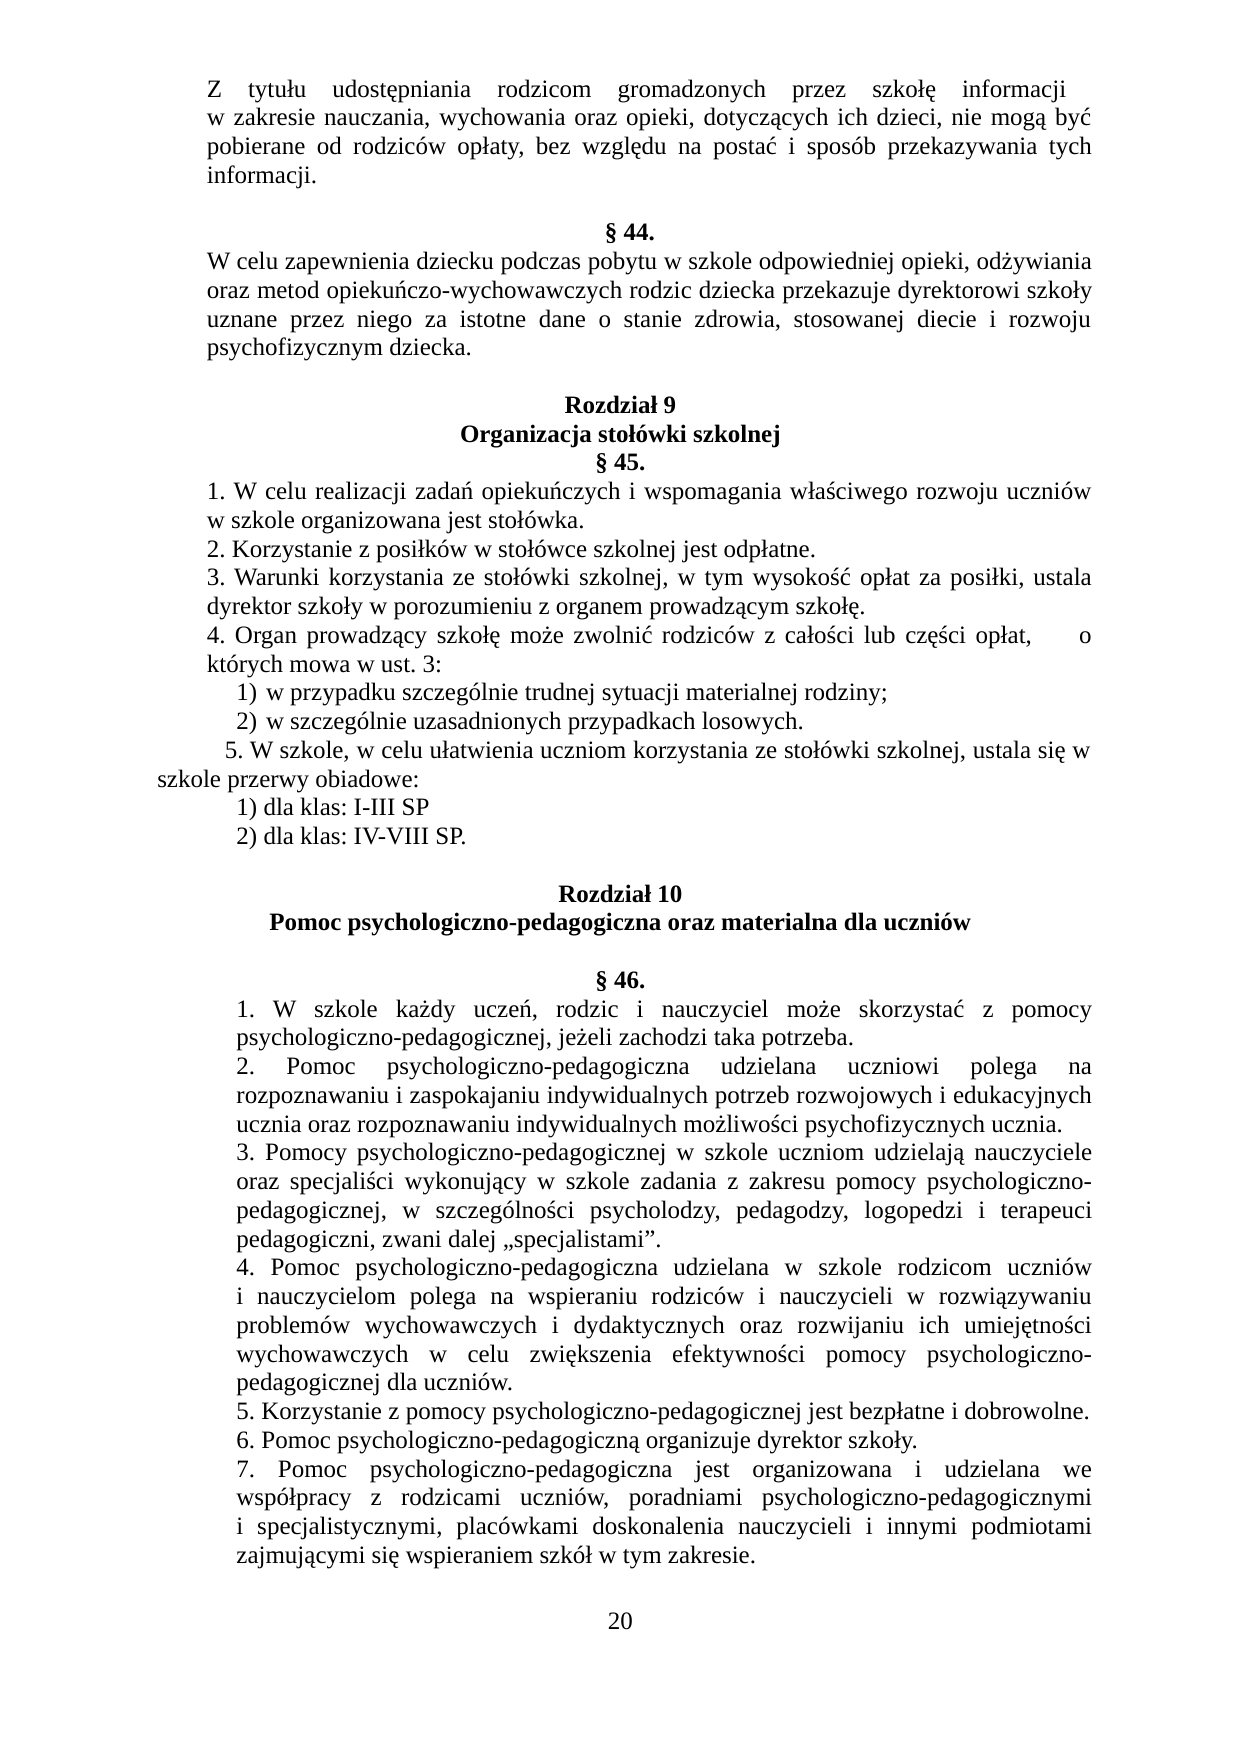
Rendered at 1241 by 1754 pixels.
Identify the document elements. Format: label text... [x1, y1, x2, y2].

text 4. Pomoc psychologiczno-pedagogiczna udzielana w szkole rodzicom uczniów i nauczycielom polega na wspieraniu rodziców i nauczycieli w rozwiązywaniu problemów wychowawczych i dydaktycznych oraz rozwijaniu ich umiejętności wychowawczych w celu zwiększenia efektywności pomocy psychologiczno-pedagogicznej dla uczniów. [236, 1252, 1093, 1396]
text Rozdział 9 [148, 390, 1093, 419]
text 3. Pomocy psychologiczno-pedagogicznej w szkole uczniom udzielają nauczyciele oraz specjaliści wykonujący w szkole zadania z zakresu pomocy psychologiczno-pedagogicznej, w szczególności psycholodzy, pedagodzy, logopedzi i terapeuci pedagogiczni, zwani dalej „specjalistami”. [236, 1137, 1093, 1252]
text 2) dla klas: IV-VIII SP. [236, 821, 1093, 850]
list Z tytułu udostępniania rodzicom gromadzonych przez szkołę informacji w zakresie nauczania, wychowania oraz opieki, dotyczących ich dzieci, nie mogą być pobierane od rodziców opłaty, bez względu na postać i sposób przekazywania tych informacji. [207, 74, 1093, 189]
text Pomoc psychologiczno-pedagogiczna oraz materialna dla uczniów [148, 907, 1093, 936]
text 1. W szkole każdy uczeń, rodzic i nauczyciel może skorzystać z pomocy psychologiczno-pedagogicznej, jeżeli zachodzi taka potrzeba. [236, 994, 1093, 1051]
list 4. Organ prowadzący szkołę może zwolnić rodziców z całości lub części opłat, o których mowa w ust. 3: [207, 620, 1093, 677]
text 5. Korzystanie z pomocy psychologiczno-pedagogicznej jest bezpłatne i dobrowolne. [236, 1396, 1093, 1425]
text 5. W szkole, w celu ułatwienia uczniom korzystania ze stołówki szkolnej, ustala się w szkole przerwy obiadowe: [157, 735, 1093, 792]
list 3. Warunki korzystania ze stołówki szkolnej, w tym wysokość opłat za posiłki, ustala dyrektor szkoły w porozumieniu z organem prowadzącym szkołę. [207, 562, 1093, 620]
list w szczególnie uzasadnionych przypadkach losowych. [236, 706, 1093, 735]
text Organizacja stołówki szkolnej [148, 419, 1093, 447]
text 1) dla klas: I-III SP [236, 792, 1093, 821]
list W celu zapewnienia dziecku podczas pobytu w szkole odpowiedniej opieki, odżywiania oraz metod opiekuńczo-wychowawczych rodzic dziecka przekazuje dyrektorowi szkoły uznane przez niego za istotne dane o stanie zdrowia, stosowanej diecie i rozwoju psychofizycznym dziecka. [207, 246, 1093, 361]
list § 45. [148, 447, 1093, 476]
text Rozdział 10 [148, 879, 1093, 907]
text § 46. [148, 965, 1093, 994]
list 1. W celu realizacji zadań opiekuńczych i wspomagania właściwego rozwoju uczniów w szkole organizowana jest stołówka. [207, 476, 1093, 534]
list 2. Korzystanie z posiłków w stołówce szkolnej jest odpłatne. [207, 534, 1093, 562]
list w przypadku szczególnie trudnej sytuacji materialnej rodziny; [236, 677, 1093, 706]
text 6. Pomoc psychologiczno-pedagogiczną organizuje dyrektor szkoły. [236, 1425, 1093, 1454]
text 7. Pomoc psychologiczno-pedagogiczna jest organizowana i udzielana we współpracy z rodzicami uczniów, poradniami psychologiczno-pedagogicznymi i specjalistycznymi, placówkami doskonalenia nauczycieli i innymi podmiotami zajmującymi się wspieraniem szkół w tym zakresie. [236, 1454, 1093, 1569]
text 2. Pomoc psychologiczno-pedagogiczna udzielana uczniowi polega na rozpoznawaniu i zaspokajaniu indywidualnych potrzeb rozwojowych i edukacyjnych ucznia oraz rozpoznawaniu indywidualnych możliwości psychofizycznych ucznia. [236, 1051, 1093, 1137]
list § 44. [148, 217, 1093, 246]
